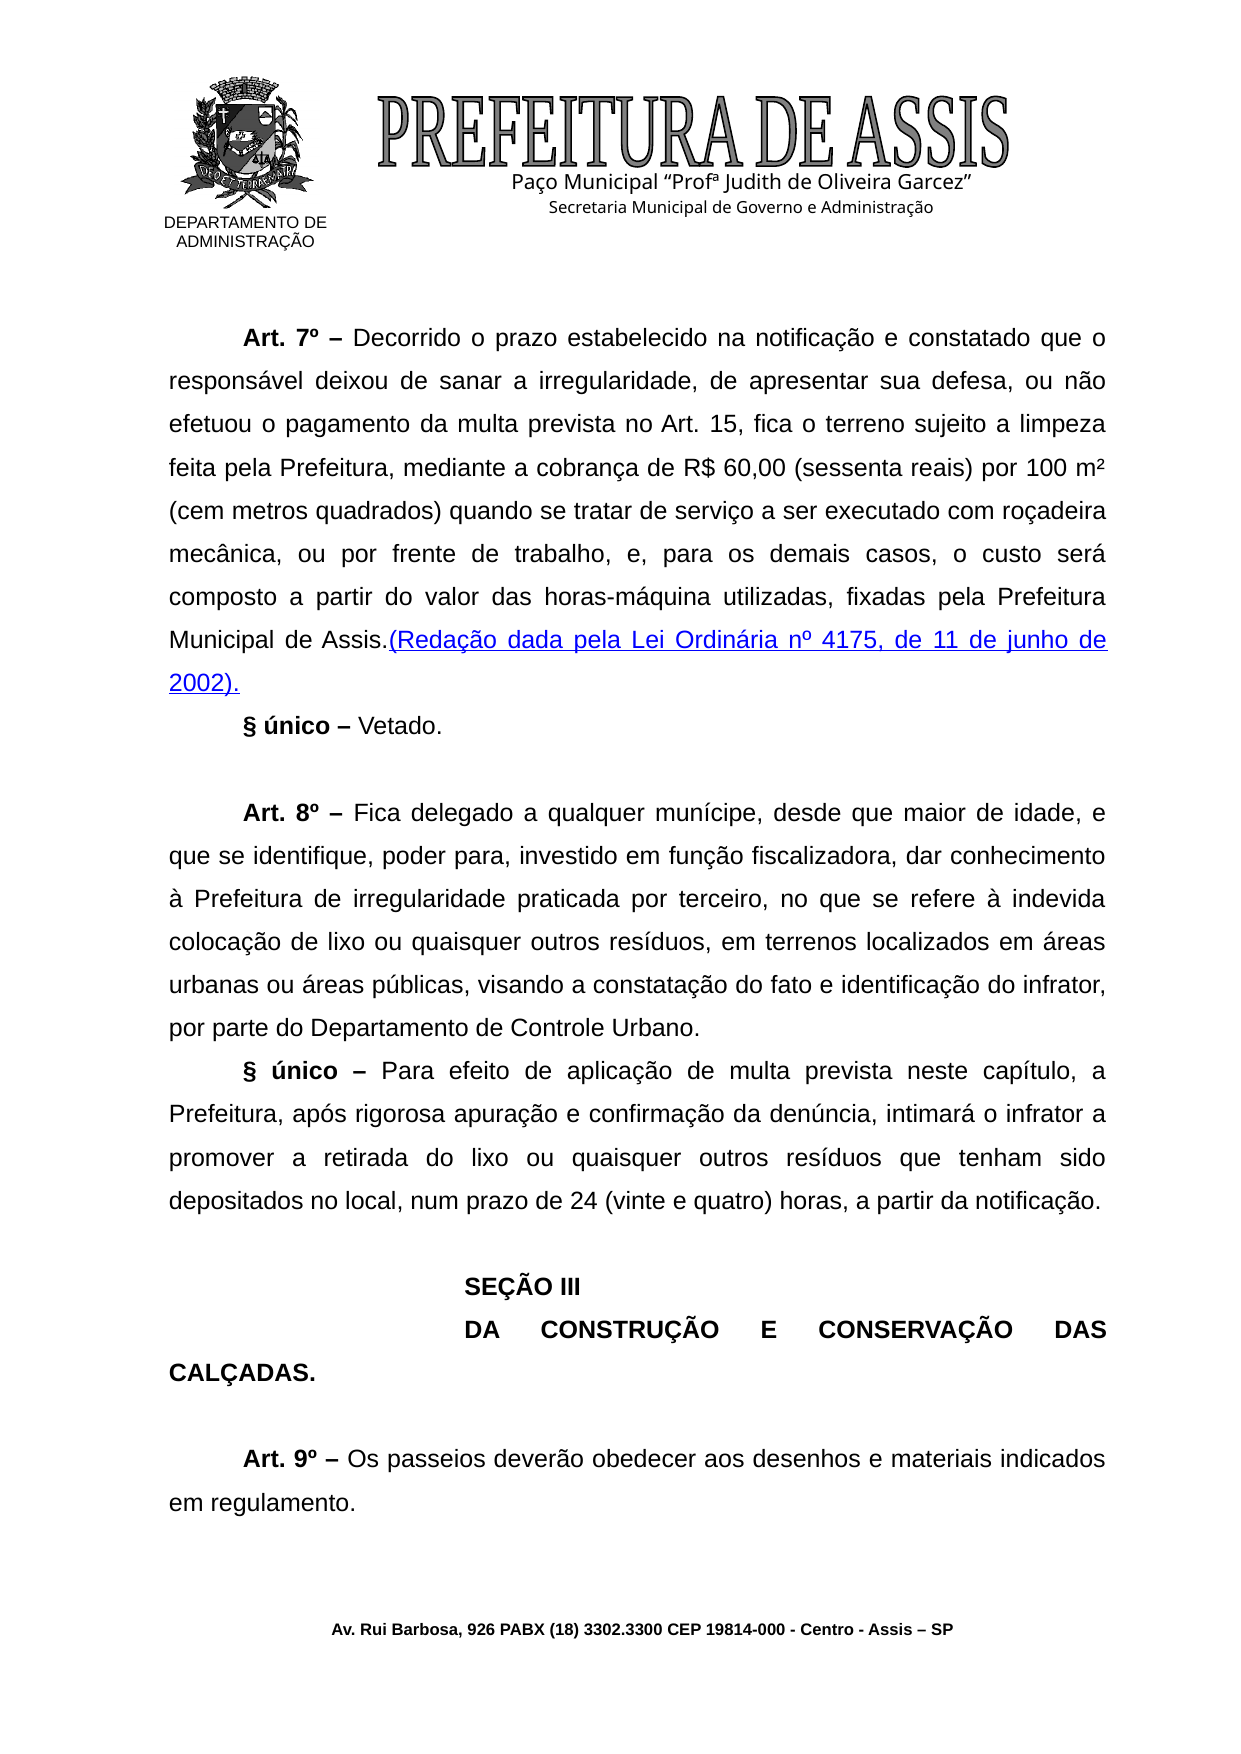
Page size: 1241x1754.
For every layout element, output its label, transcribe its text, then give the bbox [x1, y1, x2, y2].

text Art. 8º – Fica delegado a qualquer munícipe, desde que maior de idade, e que se identifique, poder para, investido em função fiscalizadora, dar conhecimento à Prefeitura de irregularidade praticada por terceiro, no que se refere à indevida colocação de lixo ou quaisquer outros resíduos, em terrenos localizados em áreas urbanas ou áreas públicas, visando a constatação do fato e identificação do infrator, por parte do Departamento de Controle Urbano. [169, 797, 1107, 1042]
text Art. 9º – Os passeios deverão obedecer aos desenhos e materiais indicados em regulamento. [169, 1444, 1107, 1516]
text SEÇÃO III [169, 1272, 1107, 1301]
text Art. 7º – Decorrido o prazo estabelecido na notificação e constatado que o responsável deixou de sanar a irregularidade, de apresentar sua defesa, ou não efetuou o pagamento da multa prevista no Art. 15, fica o terreno sujeito a limpeza feita pela Prefeitura, mediante a cobrança de R$ 60,00 (sessenta reais) por 100 m² (cem metros quadrados) quando se tratar de serviço a ser executado com roçadeira mecânica, ou por frente de trabalho, e, para os demais casos, o custo será composto a partir do valor das horas-máquina utilizadas, fixadas pela Prefeitura Municipal de Assis.(Redação dada pela Lei Ordinária nº 4175, de 11 de junho de 2002). [169, 323, 1107, 697]
text § único – Para efeito de aplicação de multa prevista neste capítulo, a Prefeitura, após rigorosa apuração e confirmação da denúncia, intimará o infrator a promover a retirada do lixo ou quaisquer outros resíduos que tenham sido depositados no local, num prazo de 24 (vinte e quatro) horas, a partir da notificação. [169, 1056, 1107, 1214]
text DA CONSTRUÇÃO E CONSERVAÇÃO DAS CALÇADAS. [169, 1315, 1107, 1387]
text § único – Vetado. [169, 711, 1107, 740]
